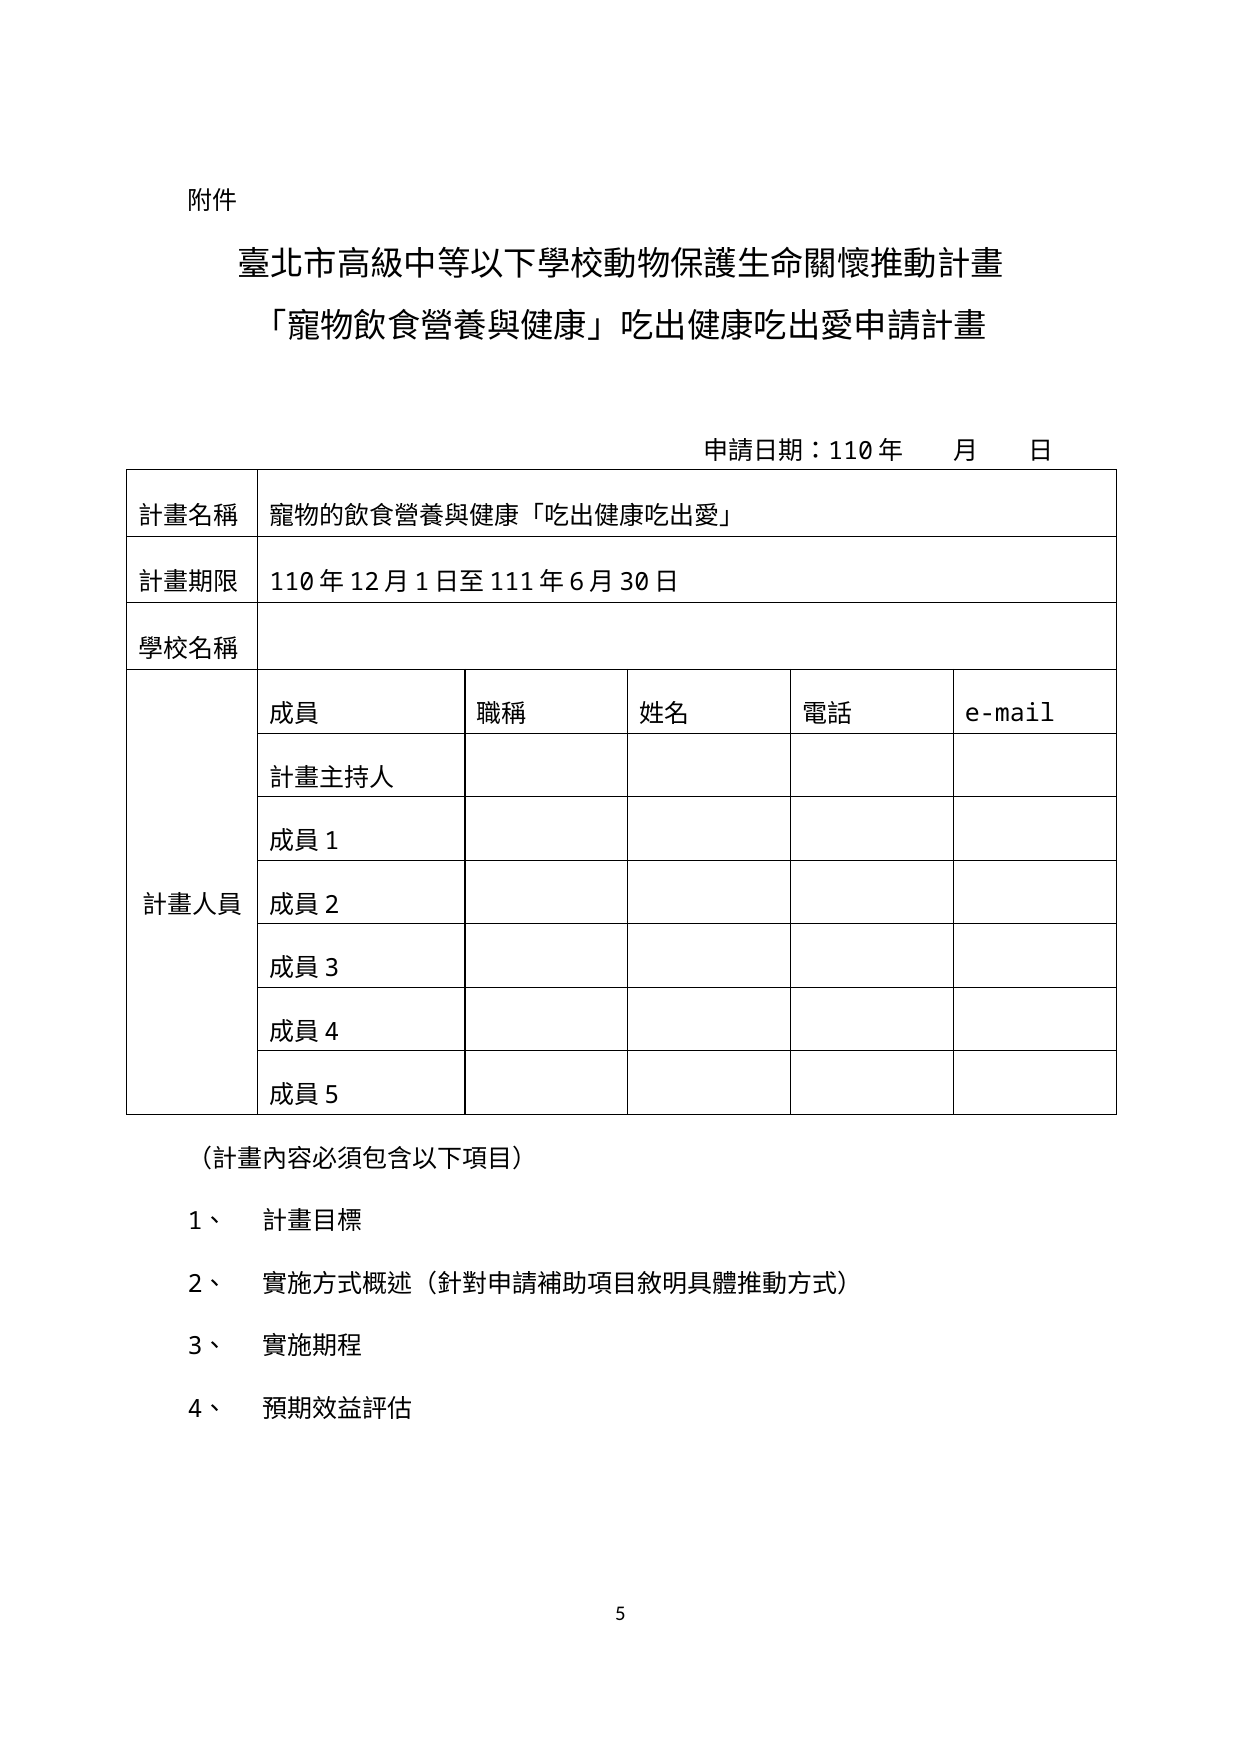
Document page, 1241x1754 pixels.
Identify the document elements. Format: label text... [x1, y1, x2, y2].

table_cell 計畫人員 [127, 670, 257, 1114]
table_cell [954, 1051, 1116, 1114]
table_cell 電話 [791, 670, 953, 732]
table_cell [954, 861, 1116, 923]
table_cell 110年12月1日至111年6月30日 [258, 537, 1116, 602]
table_cell 成員 [258, 670, 464, 732]
table_cell [791, 924, 953, 987]
table_cell 計畫期限 [127, 537, 257, 602]
table_cell [791, 1051, 953, 1114]
list 實施期程 [187, 1302, 1053, 1365]
text 「寵物飲食營養與健康」吃出健康吃出愛申請計畫 [187, 282, 1053, 344]
table_cell [954, 797, 1116, 859]
list 預期效益評估 [187, 1365, 1053, 1427]
list 實施方式概述（針對申請補助項目敘明具體推動方式） [187, 1240, 1053, 1302]
table_cell [466, 924, 627, 987]
table_cell [466, 797, 627, 859]
table_cell [954, 988, 1116, 1050]
table_cell [954, 924, 1116, 987]
table_cell 成員3 [258, 924, 464, 987]
table_cell [791, 861, 953, 923]
table_cell [628, 861, 790, 923]
table_cell 職稱 [466, 670, 627, 732]
table_cell [628, 734, 790, 796]
table_cell [628, 988, 790, 1050]
list 計畫目標 [187, 1177, 1053, 1240]
text （計畫內容必須包含以下項目） [187, 1115, 1053, 1177]
table_cell [791, 734, 953, 796]
table_cell [466, 1051, 627, 1114]
table_cell [628, 924, 790, 987]
text 臺北市高級中等以下學校動物保護生命關懷推動計畫 [187, 219, 1053, 282]
text 附件 [187, 157, 1053, 219]
table_header 寵物的飲食營養與健康「吃出健康吃出愛」 [258, 470, 1116, 536]
table_cell [791, 988, 953, 1050]
table_cell [954, 734, 1116, 796]
table_cell 成員4 [258, 988, 464, 1050]
table_cell 姓名 [628, 670, 790, 732]
table_cell [258, 603, 1116, 669]
table_cell 成員2 [258, 861, 464, 923]
table_cell 學校名稱 [127, 603, 257, 669]
table_cell [466, 861, 627, 923]
text 申請日期：110年 月 日 [187, 407, 1053, 469]
table_cell [628, 797, 790, 859]
table_cell [466, 734, 627, 796]
table_cell [628, 1051, 790, 1114]
table_cell 成員1 [258, 797, 464, 859]
table_cell [791, 797, 953, 859]
table_cell 計畫主持人 [258, 734, 464, 796]
table_cell [466, 988, 627, 1050]
table_cell 成員5 [258, 1051, 464, 1114]
table_header 計畫名稱 [127, 470, 257, 536]
table_cell e-mail [954, 670, 1116, 732]
